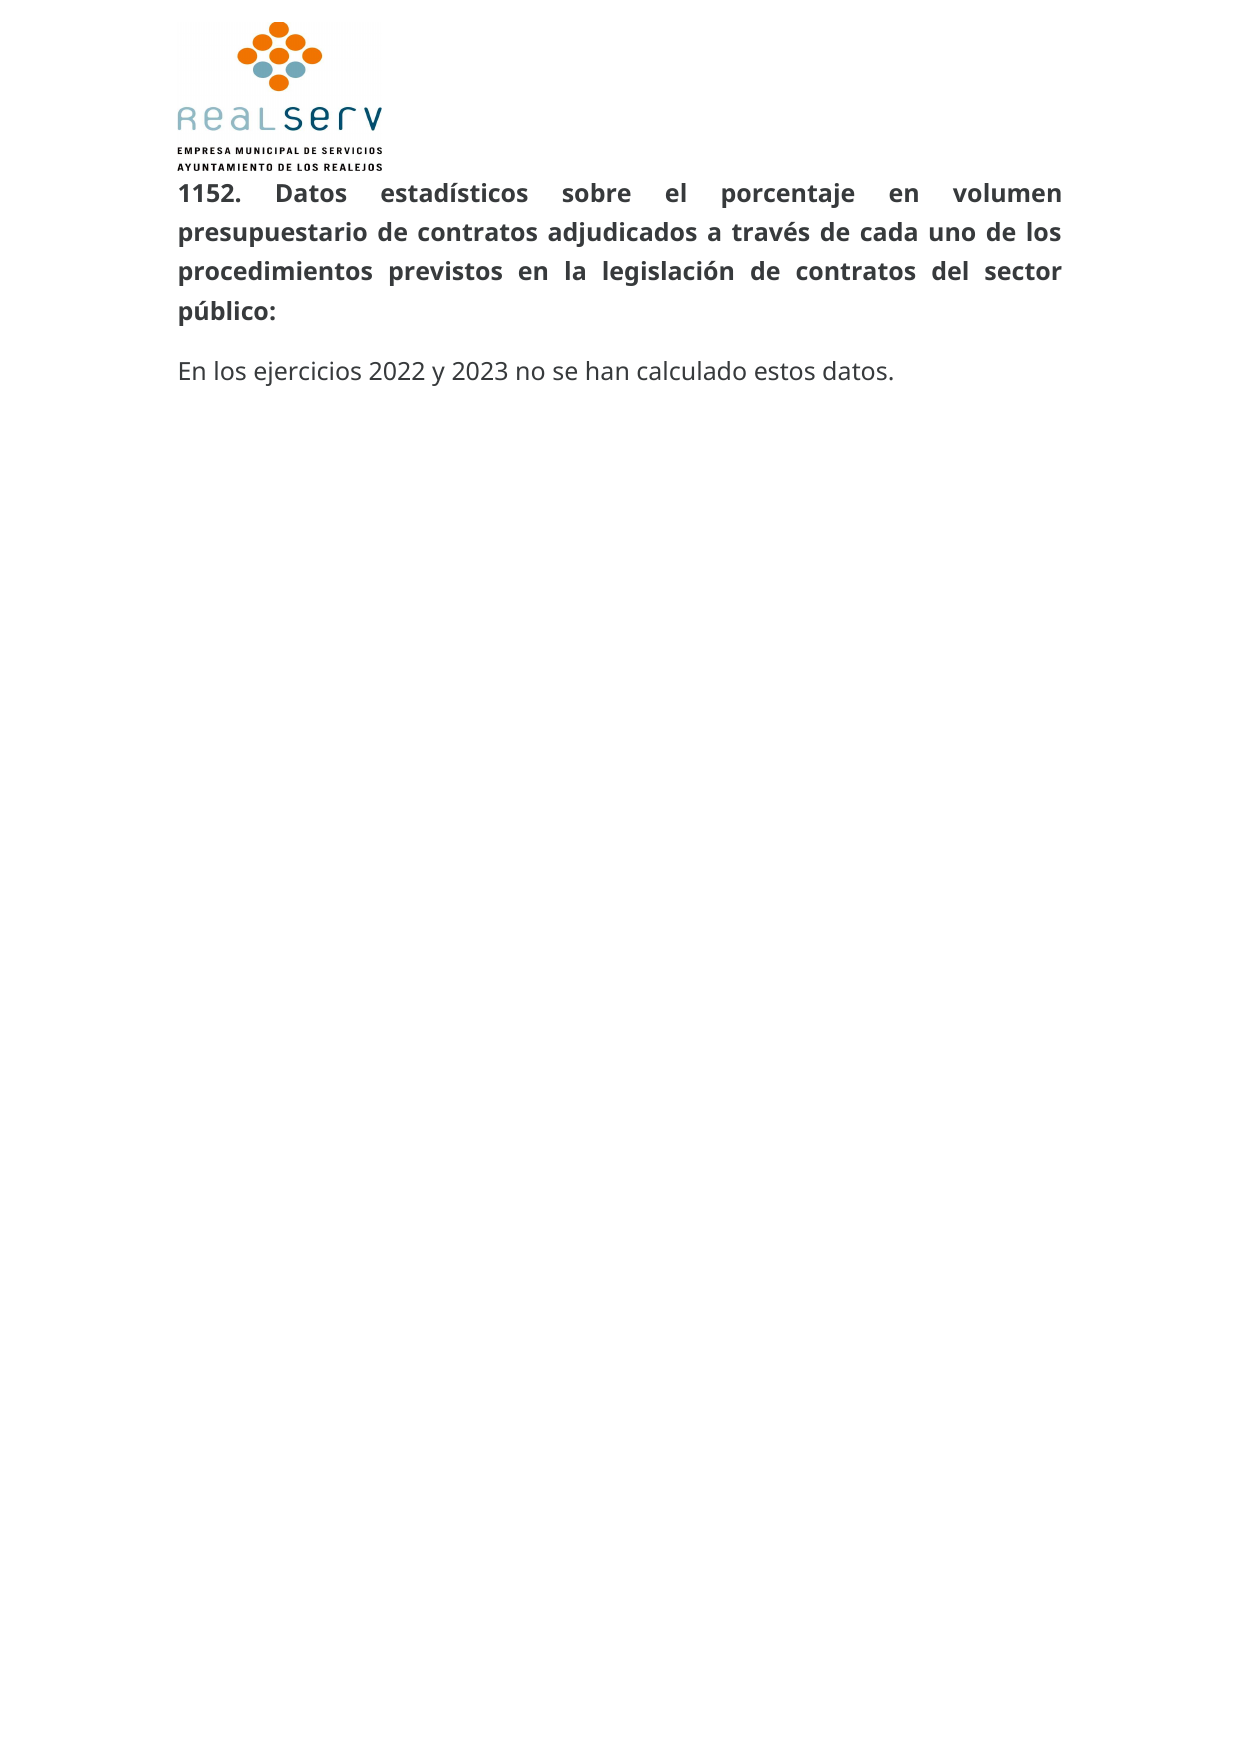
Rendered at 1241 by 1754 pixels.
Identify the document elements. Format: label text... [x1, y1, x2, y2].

text 1152. Datos estadísticos sobre el porcentaje en volumen presupuestario de contratos adjudicados a través de cada uno de los procedimientos previstos en la legislación de contratos del sector público: [177, 148, 1063, 327]
text En los ejercicios 2022 y 2023 no se han calculado estos datos. [177, 353, 1063, 387]
